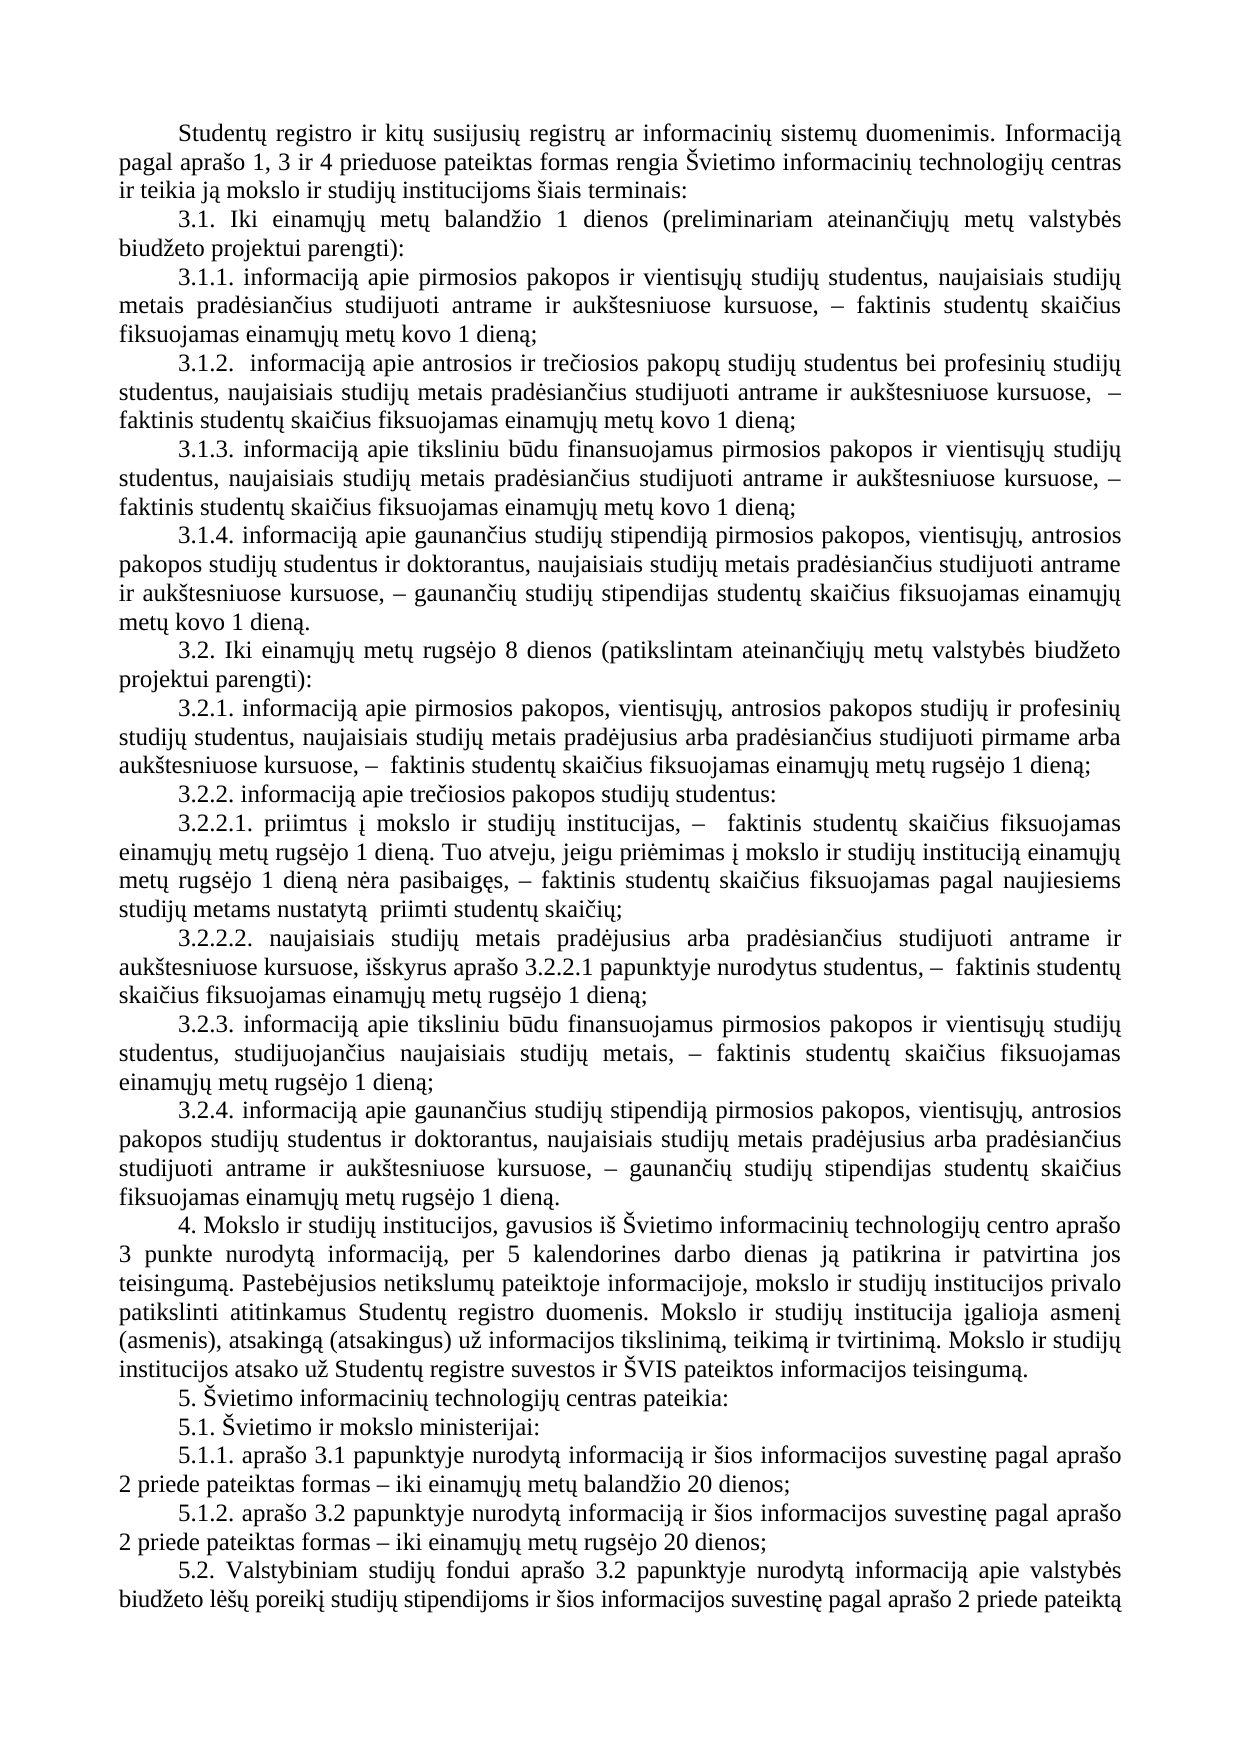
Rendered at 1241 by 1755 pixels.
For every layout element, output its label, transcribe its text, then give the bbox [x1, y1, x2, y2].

text 5.1.2. aprašo 3.2 papunktyje nurodytą informaciją ir šios informacijos suvestinę pagal aprašo 2 priede pateiktas formas – iki einamųjų metų rugsėjo 20 dienos; [119, 1498, 1122, 1556]
text Studentų registro ir kitų susijusių registrų ar informacinių sistemų duomenimis. Informaciją pagal aprašo 1, 3 ir 4 prieduose pateiktas formas rengia Švietimo informacinių technologijų centras ir teikia ją mokslo ir studijų institucijoms šiais terminais: [119, 118, 1122, 204]
text 3.2.1. informaciją apie pirmosios pakopos, vientisųjų, antrosios pakopos studijų ir profesinių studijų studentus, naujaisiais studijų metais pradėjusius arba pradėsiančius studijuoti pirmame arba aukštesniuose kursuose, – faktinis studentų skaičius fiksuojamas einamųjų metų rugsėjo 1 dieną; [119, 693, 1122, 779]
text 5. Švietimo informacinių technologijų centras pateikia: [119, 1383, 1122, 1412]
text 3.2.2.2. naujaisiais studijų metais pradėjusius arba pradėsiančius studijuoti antrame ir aukštesniuose kursuose, išskyrus aprašo 3.2.2.1 papunktyje nurodytus studentus, – faktinis studentų skaičius fiksuojamas einamųjų metų rugsėjo 1 dieną; [119, 923, 1122, 1009]
text 3.2.4. informaciją apie gaunančius studijų stipendiją pirmosios pakopos, vientisųjų, antrosios pakopos studijų studentus ir doktorantus, naujaisiais studijų metais pradėjusius arba pradėsiančius studijuoti antrame ir aukštesniuose kursuose, – gaunančių studijų stipendijas studentų skaičius fiksuojamas einamųjų metų rugsėjo 1 dieną. [119, 1096, 1122, 1211]
text 3.1.4. informaciją apie gaunančius studijų stipendiją pirmosios pakopos, vientisųjų, antrosios pakopos studijų studentus ir doktorantus, naujaisiais studijų metais pradėsiančius studijuoti antrame ir aukštesniuose kursuose, – gaunančių studijų stipendijas studentų skaičius fiksuojamas einamųjų metų kovo 1 dieną. [119, 521, 1122, 636]
text 4. Mokslo ir studijų institucijos, gavusios iš Švietimo informacinių technologijų centro aprašo 3 punkte nurodytą informaciją, per 5 kalendorines darbo dienas ją patikrina ir patvirtina jos teisingumą. Pastebėjusios netikslumų pateiktoje informacijoje, mokslo ir studijų institucijos privalo patikslinti atitinkamus Studentų registro duomenis. Mokslo ir studijų institucija įgalioja asmenį (asmenis), atsakingą (atsakingus) už informacijos tikslinimą, teikimą ir tvirtinimą. Mokslo ir studijų institucijos atsako už Studentų registre suvestos ir ŠVIS pateiktos informacijos teisingumą. [119, 1211, 1122, 1383]
text 5.2. Valstybiniam studijų fondui aprašo 3.2 papunktyje nurodytą informaciją apie valstybės biudžeto lėšų poreikį studijų stipendijoms ir šios informacijos suvestinę pagal aprašo 2 priede pateiktą [119, 1556, 1122, 1613]
text 3.2.3. informaciją apie tiksliniu būdu finansuojamus pirmosios pakopos ir vientisųjų studijų studentus, studijuojančius naujaisiais studijų metais, – faktinis studentų skaičius fiksuojamas einamųjų metų rugsėjo 1 dieną; [119, 1009, 1122, 1096]
text 3.1.3. informaciją apie tiksliniu būdu finansuojamus pirmosios pakopos ir vientisųjų studijų studentus, naujaisiais studijų metais pradėsiančius studijuoti antrame ir aukštesniuose kursuose, – faktinis studentų skaičius fiksuojamas einamųjų metų kovo 1 dieną; [119, 434, 1122, 521]
text 3.1. Iki einamųjų metų balandžio 1 dienos (preliminariam ateinančiųjų metų valstybės biudžeto projektui parengti): [119, 204, 1122, 262]
text 3.1.2. informaciją apie antrosios ir trečiosios pakopų studijų studentus bei profesinių studijų studentus, naujaisiais studijų metais pradėsiančius studijuoti antrame ir aukštesniuose kursuose, – faktinis studentų skaičius fiksuojamas einamųjų metų kovo 1 dieną; [119, 348, 1122, 434]
text 3.2. Iki einamųjų metų rugsėjo 8 dienos (patikslintam ateinančiųjų metų valstybės biudžeto projektui parengti): [119, 636, 1122, 693]
text 3.2.2. informaciją apie trečiosios pakopos studijų studentus: [119, 779, 1122, 808]
text 3.1.1. informaciją apie pirmosios pakopos ir vientisųjų studijų studentus, naujaisiais studijų metais pradėsiančius studijuoti antrame ir aukštesniuose kursuose, – faktinis studentų skaičius fiksuojamas einamųjų metų kovo 1 dieną; [119, 262, 1122, 348]
text 5.1. Švietimo ir mokslo ministerijai: [119, 1412, 1122, 1441]
text 3.2.2.1. priimtus į mokslo ir studijų institucijas, – faktinis studentų skaičius fiksuojamas einamųjų metų rugsėjo 1 dieną. Tuo atveju, jeigu priėmimas į mokslo ir studijų instituciją einamųjų metų rugsėjo 1 dieną nėra pasibaigęs, – faktinis studentų skaičius fiksuojamas pagal naujiesiems studijų metams nustatytą priimti studentų skaičių; [119, 808, 1122, 923]
text 5.1.1. aprašo 3.1 papunktyje nurodytą informaciją ir šios informacijos suvestinę pagal aprašo 2 priede pateiktas formas – iki einamųjų metų balandžio 20 dienos; [119, 1441, 1122, 1498]
